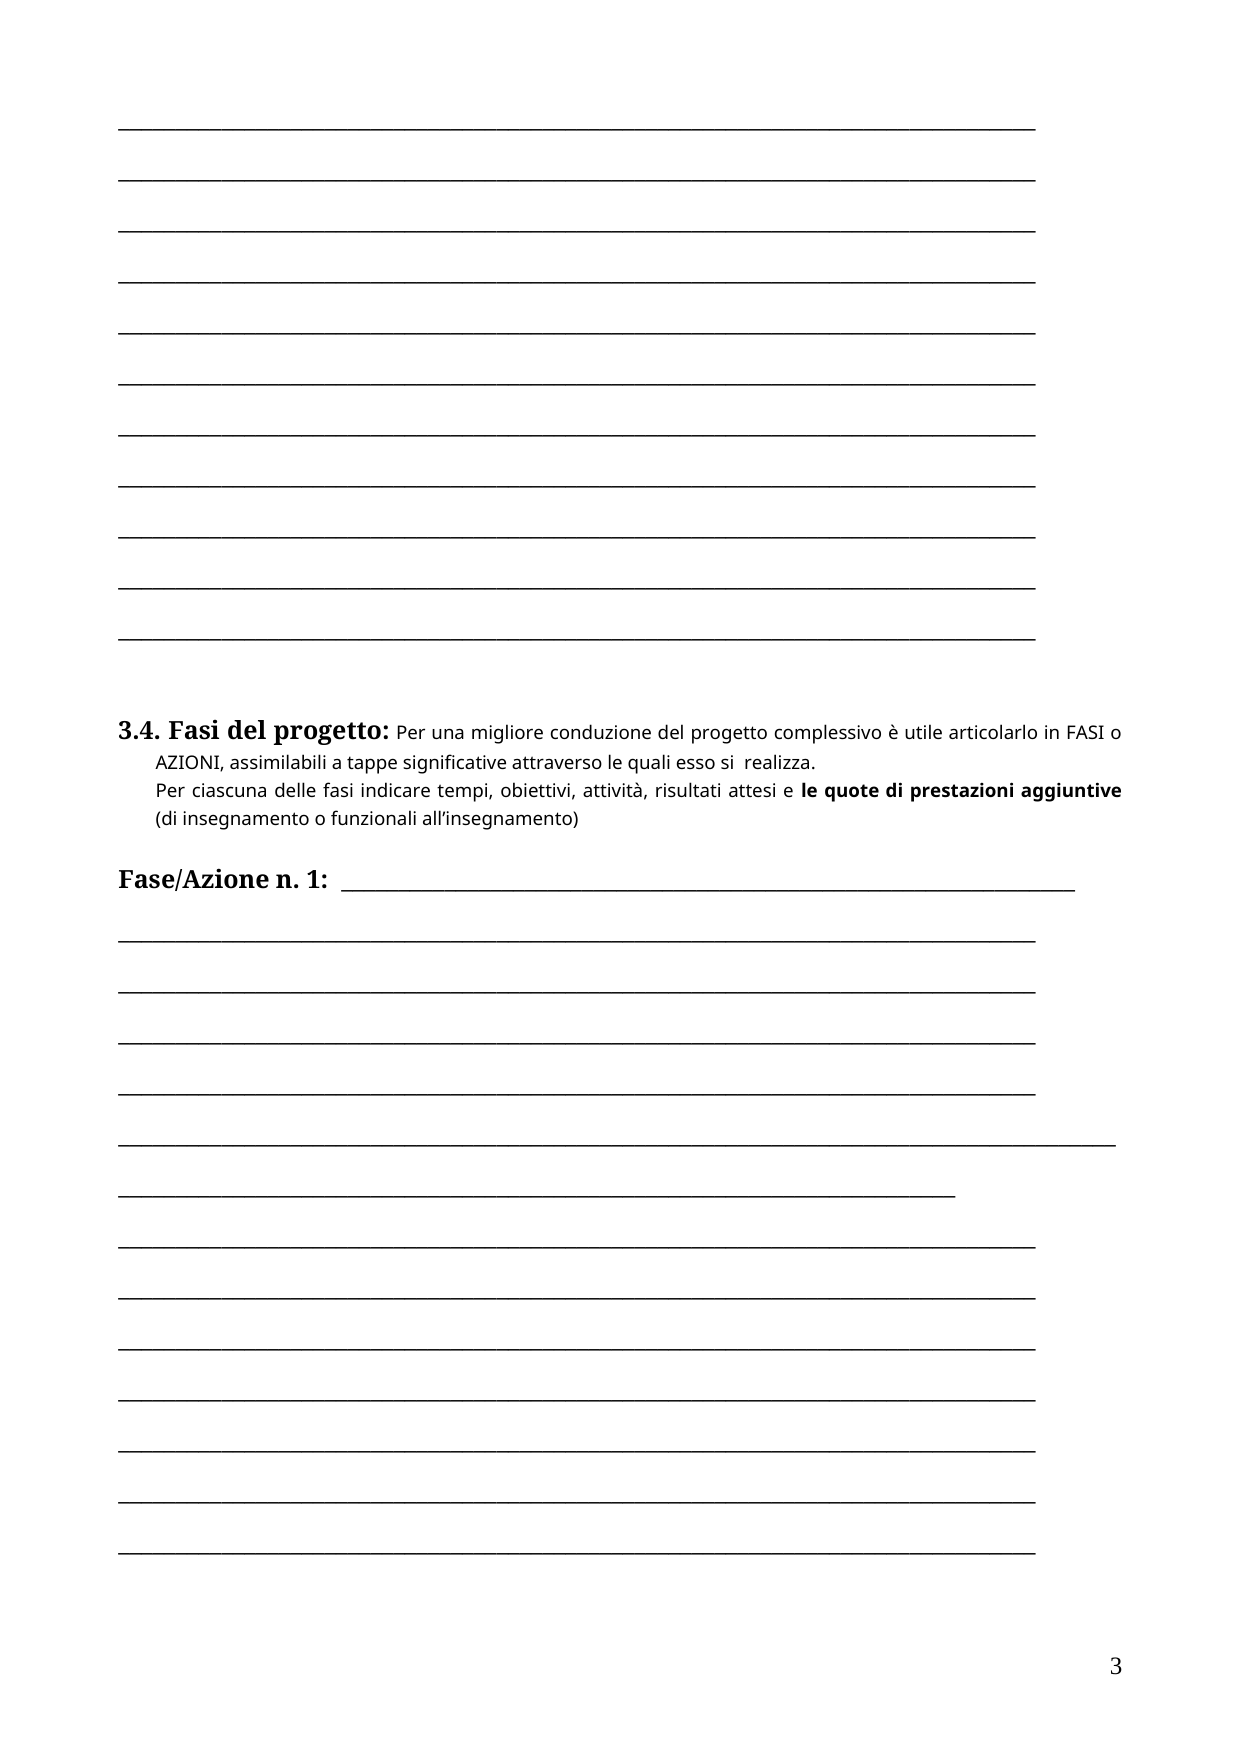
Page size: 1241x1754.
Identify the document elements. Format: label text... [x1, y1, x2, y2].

text ________________________________________________________________________________ [118, 1219, 1122, 1253]
text ________________________________________________________________________________ [118, 1525, 1122, 1559]
text ________________________________________________________________________________ [118, 100, 1122, 134]
text ________________________________________________________________________________ [118, 1423, 1122, 1457]
text ________________________________________________________________________________ [118, 560, 1122, 594]
text ________________________________________________________________________________ [118, 304, 1122, 339]
text ________________________________________________________________________________ [118, 1372, 1122, 1406]
text ________________________________________________________________________________ [118, 1015, 1122, 1049]
text ________________________________________________________________________________ [118, 611, 1122, 645]
text ________________________________________________________________________________________________________________________________________________________________ [118, 1117, 1122, 1202]
text ________________________________________________________________________________ [118, 1270, 1122, 1304]
text 3.4. Fasi del progetto: Per una migliore conduzione del progetto complessivo è utile articolarlo in FASI o AZIONI, assimilabili a tappe significative attraverso le quali esso si realizza. [118, 713, 1122, 775]
text Per ciascuna delle fasi indicare tempi, obiettivi, attività, risultati attesi e le quote di prestazioni aggiuntive (di insegnamento o funzionali all’insegnamento) [118, 777, 1122, 831]
text ________________________________________________________________________________ [118, 356, 1122, 390]
text ________________________________________________________________________________ [118, 509, 1122, 543]
text ________________________________________________________________________________ [118, 1066, 1122, 1100]
text ________________________________________________________________________________ [118, 253, 1122, 288]
text ________________________________________________________________________________ [118, 1321, 1122, 1355]
text ________________________________________________________________________________ [118, 964, 1122, 998]
text ________________________________________________________________________________ [118, 407, 1122, 441]
text Fase/Azione n. 1: ________________________________________________________________ [118, 862, 1122, 896]
text ________________________________________________________________________________ [118, 202, 1122, 237]
text ________________________________________________________________________________ [118, 458, 1122, 492]
text ________________________________________________________________________________ [118, 151, 1122, 186]
text ________________________________________________________________________________ [118, 913, 1122, 947]
text ________________________________________________________________________________ [118, 1474, 1122, 1508]
